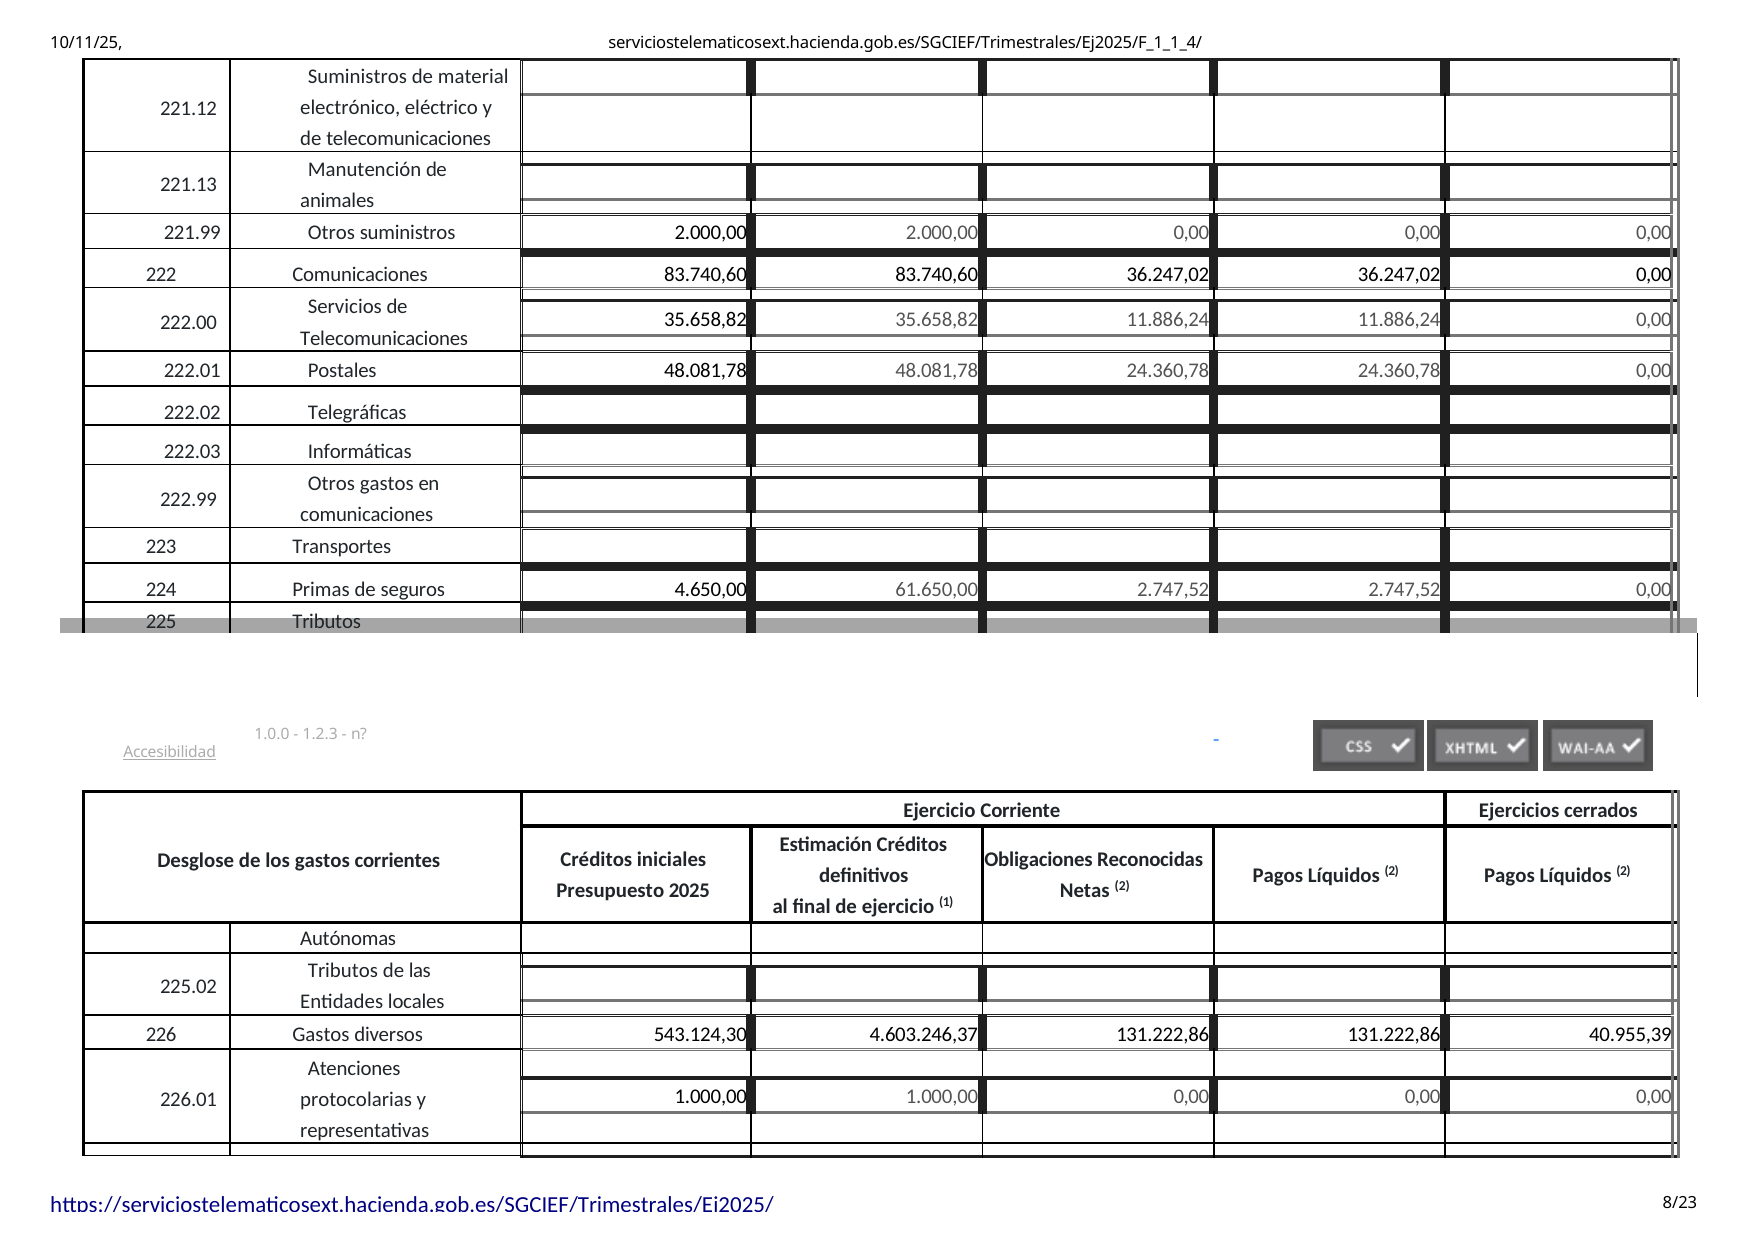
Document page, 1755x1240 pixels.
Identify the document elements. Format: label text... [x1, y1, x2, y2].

table_cell [756, 968, 978, 999]
table_header [1680, 790, 1697, 1155]
table_cell [523, 395, 746, 424]
table_cell [60, 697, 83, 762]
table_cell [85, 603, 229, 618]
table_cell 221.13 [85, 152, 229, 212]
table_cell 11.886,24 [1218, 302, 1440, 333]
table_cell Informáticas [231, 426, 520, 463]
table_cell 224 [85, 564, 229, 601]
table_cell [1450, 434, 1670, 463]
table_cell Autónomas [231, 924, 520, 952]
table_cell 83.740,60 [756, 257, 978, 287]
table_cell [1218, 618, 1440, 633]
table_cell Otros suministros [231, 214, 520, 248]
table_cell [752, 924, 982, 952]
table_cell 131.222,86 [987, 1017, 1209, 1045]
table_cell 36.247,02 [1218, 257, 1440, 287]
table_cell 0,00 [1450, 257, 1670, 287]
table_cell [752, 1002, 982, 1014]
table_cell [1446, 96, 1670, 151]
table_cell Suministros de material electrónico, eléctrico y de telecomunicaciones [231, 60, 520, 151]
table_cell [1446, 513, 1670, 527]
table_header [60, 790, 82, 1045]
table_cell [1218, 611, 1440, 618]
table_cell [1675, 633, 1697, 697]
table_cell [987, 611, 1209, 618]
table_cell [1215, 924, 1444, 952]
table_cell [523, 513, 750, 527]
table_cell 24.360,78 [1218, 353, 1440, 385]
table_header Ejercicio Corriente [523, 793, 1443, 824]
table_cell 221.99 [85, 214, 229, 248]
table_cell [1446, 201, 1670, 212]
table_cell 36.247,02 [987, 257, 1209, 287]
table_cell 2.747,52 [1218, 571, 1440, 601]
table_header [60, 58, 82, 618]
table_cell [1215, 1002, 1444, 1014]
table_cell [1450, 611, 1670, 618]
table_cell Postales [231, 352, 520, 385]
table_cell [987, 479, 1209, 510]
table_cell [987, 968, 1209, 999]
table_cell [1218, 968, 1440, 999]
table_cell Gastos diversos [231, 1016, 520, 1045]
table_cell 222.03 [85, 426, 229, 463]
table_cell [1450, 61, 1670, 93]
table_cell 222.99 [85, 465, 229, 527]
table_cell [982, 697, 1214, 762]
table_cell [756, 434, 978, 463]
table_cell 222 [85, 249, 229, 287]
table_cell 0,00 [1450, 302, 1670, 333]
table_cell [756, 611, 978, 618]
table_cell 83.740,60 [523, 257, 746, 287]
table_cell [523, 201, 750, 212]
table_cell [983, 96, 1213, 151]
table_cell [60, 618, 82, 633]
table_cell 24.360,78 [987, 353, 1209, 385]
table_cell [523, 954, 750, 965]
table_cell [1218, 479, 1440, 510]
table_cell 1.0.0 - 1.2.3 - n? [230, 697, 521, 762]
table_cell [523, 530, 746, 562]
table_cell 0,00 [1450, 571, 1670, 601]
table_cell 35.658,82 [523, 302, 746, 333]
table_cell 222.02 [85, 387, 229, 424]
table_cell [983, 467, 1213, 476]
table_cell [1446, 924, 1671, 952]
table_cell 4.650,00 [523, 571, 746, 601]
table_cell [1446, 290, 1670, 299]
table_cell [987, 61, 1209, 93]
table_cell [1445, 633, 1675, 697]
table_cell 225 [85, 618, 229, 633]
table_cell [1450, 968, 1671, 999]
table_cell Primas de seguros [231, 564, 520, 601]
table_cell [983, 954, 1213, 965]
table_cell [523, 290, 750, 299]
table_cell [756, 395, 978, 424]
table_cell Transportes [231, 528, 520, 562]
table_cell Telegráficas [231, 387, 520, 424]
table_cell 225.02 [85, 954, 229, 1014]
table_cell 61.650,00 [756, 571, 978, 601]
table_cell [1218, 434, 1440, 463]
table_cell [523, 467, 750, 476]
table_cell [987, 618, 1209, 633]
table_cell [522, 924, 750, 952]
table_cell [1450, 166, 1670, 197]
table_header Ejercicios cerrados [1447, 793, 1671, 824]
table_cell [752, 290, 982, 299]
table_cell [1215, 467, 1444, 476]
table_cell [1675, 697, 1697, 762]
table_cell [85, 924, 229, 952]
table_cell [1215, 96, 1444, 151]
table_cell [523, 61, 746, 93]
table_cell [756, 61, 978, 93]
table_cell [987, 166, 1209, 197]
table_cell [1215, 513, 1444, 527]
table_cell [1680, 618, 1697, 633]
table_cell [983, 1002, 1213, 1014]
table_cell [1215, 290, 1444, 299]
table_cell [987, 395, 1209, 424]
table_cell [1450, 530, 1670, 562]
table_cell [983, 290, 1213, 299]
table_cell 226 [85, 1016, 229, 1045]
table_cell 35.658,82 [756, 302, 978, 333]
table_cell 0,00 [987, 216, 1209, 248]
table_cell [1215, 152, 1444, 163]
table_cell [523, 434, 746, 463]
table_cell [84, 633, 230, 697]
table_cell 40.955,39 [1450, 1017, 1671, 1045]
table_cell [751, 633, 982, 697]
table_cell [523, 611, 746, 618]
table_cell [523, 166, 746, 197]
table_cell [1218, 61, 1440, 93]
table_cell [523, 337, 750, 350]
table_cell 543.124,30 [523, 1017, 746, 1045]
table_cell 0,00 [1450, 216, 1670, 248]
table_cell [752, 337, 982, 350]
table_cell [523, 618, 746, 633]
table_cell Créditos iniciales Presupuesto 2025 [523, 828, 749, 921]
table_cell [1446, 1002, 1671, 1014]
table_cell [1446, 467, 1670, 476]
table_cell 2.000,00 [756, 216, 978, 248]
table_cell [756, 479, 978, 510]
table_cell [521, 633, 751, 697]
table_cell Otros gastos en comunicaciones [231, 465, 520, 527]
table_cell [1215, 337, 1444, 350]
table_cell [756, 166, 978, 197]
table_cell 222.00 [85, 288, 229, 350]
table_cell [523, 96, 750, 151]
table_cell 48.081,78 [756, 353, 978, 385]
table_cell Servicios de Telecomunicaciones [231, 288, 520, 350]
table_cell Comunicaciones [231, 249, 520, 287]
table_cell Tributos [231, 618, 520, 633]
table_cell 0,00 [1218, 216, 1440, 248]
table_cell 4.603.246,37 [756, 1017, 978, 1045]
table_cell Tributos de las Entidades locales [231, 954, 520, 1014]
table_cell [1215, 201, 1444, 212]
table_cell 2.747,52 [987, 571, 1209, 601]
table_cell [751, 697, 982, 762]
table_cell [983, 513, 1213, 527]
table_cell Pagos Líquidos (2) [1215, 828, 1443, 921]
table_cell [752, 467, 982, 476]
table_cell [987, 434, 1209, 463]
table_cell [982, 633, 1214, 697]
table_cell Pagos Líquidos (2) [1447, 828, 1671, 921]
table_cell [523, 479, 746, 510]
table_cell [983, 924, 1213, 952]
table_cell [1214, 633, 1445, 697]
table_cell [1445, 697, 1675, 762]
table_cell Accesibilidad [84, 697, 230, 762]
table_cell [1218, 166, 1440, 197]
table_cell [231, 603, 520, 618]
table_cell [756, 530, 978, 562]
table_cell [752, 201, 982, 212]
table_cell [1215, 954, 1444, 965]
table_cell 222.01 [85, 352, 229, 385]
table_cell Estimación Créditos definitivos al final de ejercicio (1) [753, 828, 981, 921]
table_cell [983, 201, 1213, 212]
table_cell [1450, 479, 1670, 510]
table_cell [752, 152, 982, 163]
table_cell 2.000,00 [523, 216, 746, 248]
table_cell [523, 1002, 750, 1014]
table_cell [1218, 395, 1440, 424]
table_header [1680, 58, 1697, 618]
table_cell 131.222,86 [1218, 1017, 1440, 1045]
table_cell [752, 954, 982, 965]
table_cell 221.12 [85, 60, 229, 151]
table_cell [60, 633, 83, 697]
table_cell [1218, 530, 1440, 562]
table_cell 11.886,24 [987, 302, 1209, 333]
table_cell [1450, 618, 1670, 633]
table_cell [752, 96, 982, 151]
table_cell Manutención de animales [231, 152, 520, 212]
table_cell [523, 968, 746, 999]
table_cell [1214, 697, 1445, 762]
table_cell [1450, 395, 1670, 424]
table_cell [987, 530, 1209, 562]
table_cell [983, 337, 1213, 350]
table_cell [983, 152, 1213, 163]
table_cell [1446, 337, 1670, 350]
table_cell [1446, 152, 1670, 163]
table_header Desglose de los gastos corrientes [85, 793, 520, 921]
table_cell [230, 633, 521, 697]
table_cell [523, 152, 750, 163]
table_cell 0,00 [1450, 353, 1670, 385]
table_cell 48.081,78 [523, 353, 746, 385]
table_cell 223 [85, 528, 229, 562]
table_cell [521, 697, 751, 762]
table_cell Obligaciones Reconocidas Netas (2) [984, 828, 1212, 921]
table_cell [756, 618, 978, 633]
table_cell [752, 513, 982, 527]
table_cell [1446, 954, 1671, 965]
